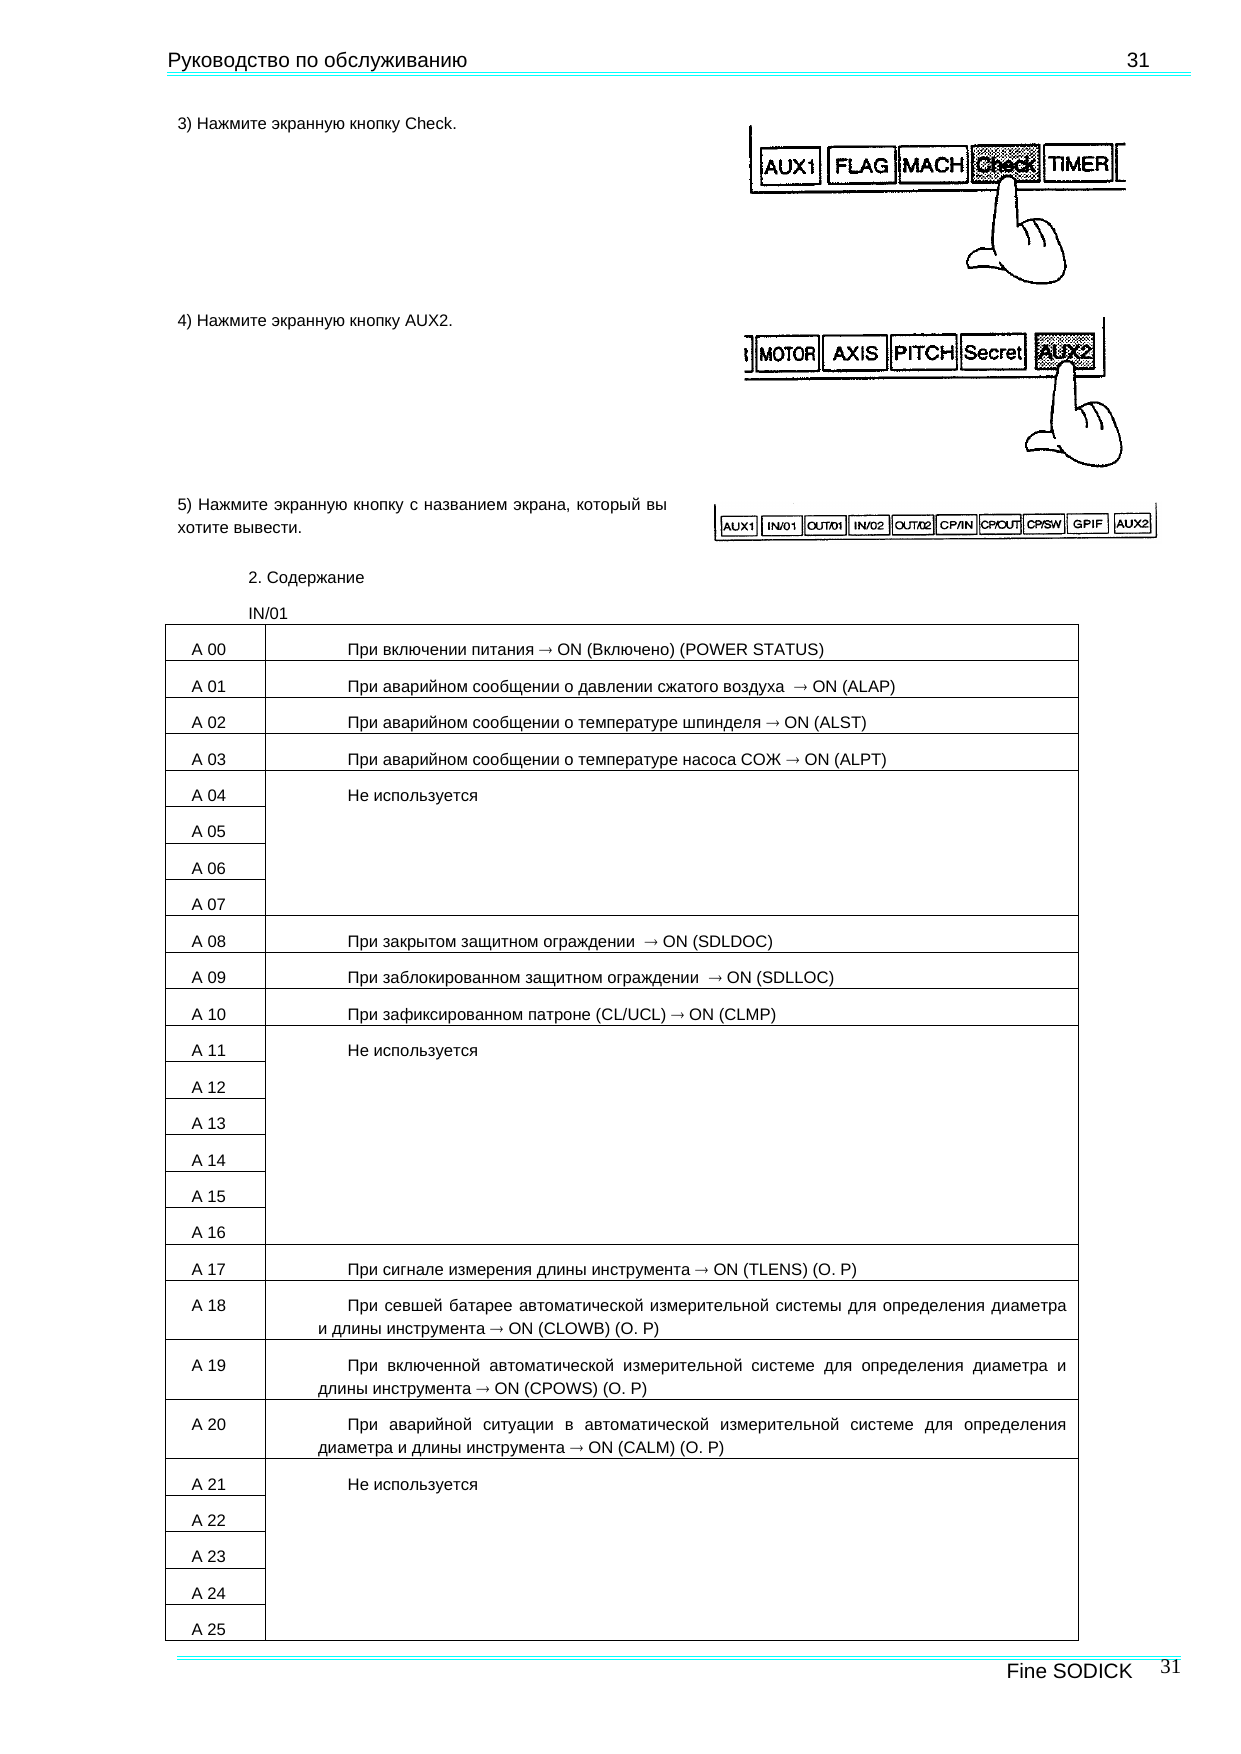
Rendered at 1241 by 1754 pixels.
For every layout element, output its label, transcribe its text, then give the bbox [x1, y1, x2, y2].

table_cell A 25 [166, 1605, 265, 1640]
table_cell A 14 [166, 1135, 265, 1171]
table_header A 04 [166, 771, 265, 806]
table_cell Не используется [266, 771, 1078, 915]
picture [710, 501, 1162, 544]
table_cell 4) Нажмите экранную кнопку AUX2. [166, 296, 679, 479]
table_cell A 08 [166, 916, 265, 952]
table_cell При закрытом защитном ограждении  ON (SDLDOC) [266, 916, 1078, 952]
table_cell A 24 [166, 1569, 265, 1604]
table_cell A 02 [166, 698, 265, 733]
table_cell 5) Нажмите экранную кнопку с названием экрана, который вы хотите вывести. [166, 480, 679, 553]
table_cell [679, 480, 1192, 553]
table_cell A 10 [166, 989, 265, 1025]
table_cell A 06 [166, 844, 265, 879]
table_cell Не используется [266, 1026, 1078, 1243]
table_cell A 19 [166, 1340, 265, 1399]
text 2. Содержание [218, 565, 1181, 588]
table_cell A 03 [166, 734, 265, 769]
table_cell При включенной автоматической измерительной системе для определения диаметра и длины инструмента  ON (CPOWS) (O. P) [266, 1340, 1078, 1399]
table_cell A 22 [166, 1496, 265, 1531]
table_cell A 23 [166, 1532, 265, 1567]
table_cell A 09 [166, 953, 265, 988]
table_cell A 12 [166, 1062, 265, 1098]
table_cell 3) Нажмите экранную кнопку Check. [166, 99, 679, 296]
table_cell При аварийной ситуации в автоматической измерительной системе для определения диаметра и длины инструмента  ON (CALM) (O. P) [266, 1400, 1078, 1458]
table_cell При севшей батарее автоматической измерительной системы для определения диаметра и длины инструмента  ON (CLOWB) (O. P) [266, 1281, 1078, 1339]
table_cell [679, 99, 1192, 296]
table_header A 00 [166, 625, 265, 660]
table_cell При заблокированном защитном ограждении  ON (SDLLOC) [266, 953, 1078, 988]
table_cell При зафиксированном патроне (CL/UCL)  ON (CLMP) [266, 989, 1078, 1025]
picture [738, 317, 1133, 471]
table_cell [679, 296, 1192, 479]
table_cell При сигнале измерения длины инструмента  ON (TLENS) (O. P) [266, 1245, 1078, 1280]
table_header A 21 [166, 1459, 265, 1494]
table_cell A 07 [166, 880, 265, 915]
table_cell A 18 [166, 1281, 265, 1339]
text IN/01 [218, 601, 1181, 624]
table_cell При аварийном сообщении о давлении сжатого воздуха  ON (ALAP) [266, 661, 1078, 697]
table_cell A 17 [166, 1245, 265, 1280]
table_cell A 01 [166, 661, 265, 697]
table_cell A 20 [166, 1400, 265, 1458]
table_header При включении питания  ON (Включено) (POWER STATUS) [266, 625, 1078, 660]
table_cell A 15 [166, 1172, 265, 1207]
table_cell A 13 [166, 1099, 265, 1134]
table_header A 11 [166, 1026, 265, 1061]
table_cell При аварийном сообщении о температуре шпинделя  ON (ALST) [266, 698, 1078, 733]
table_cell A 05 [166, 807, 265, 842]
picture [739, 120, 1133, 287]
table_cell При аварийном сообщении о температуре насоса СОЖ  ON (ALPT) [266, 734, 1078, 769]
table_cell Не используется [266, 1459, 1078, 1640]
table_cell A 16 [166, 1208, 265, 1243]
